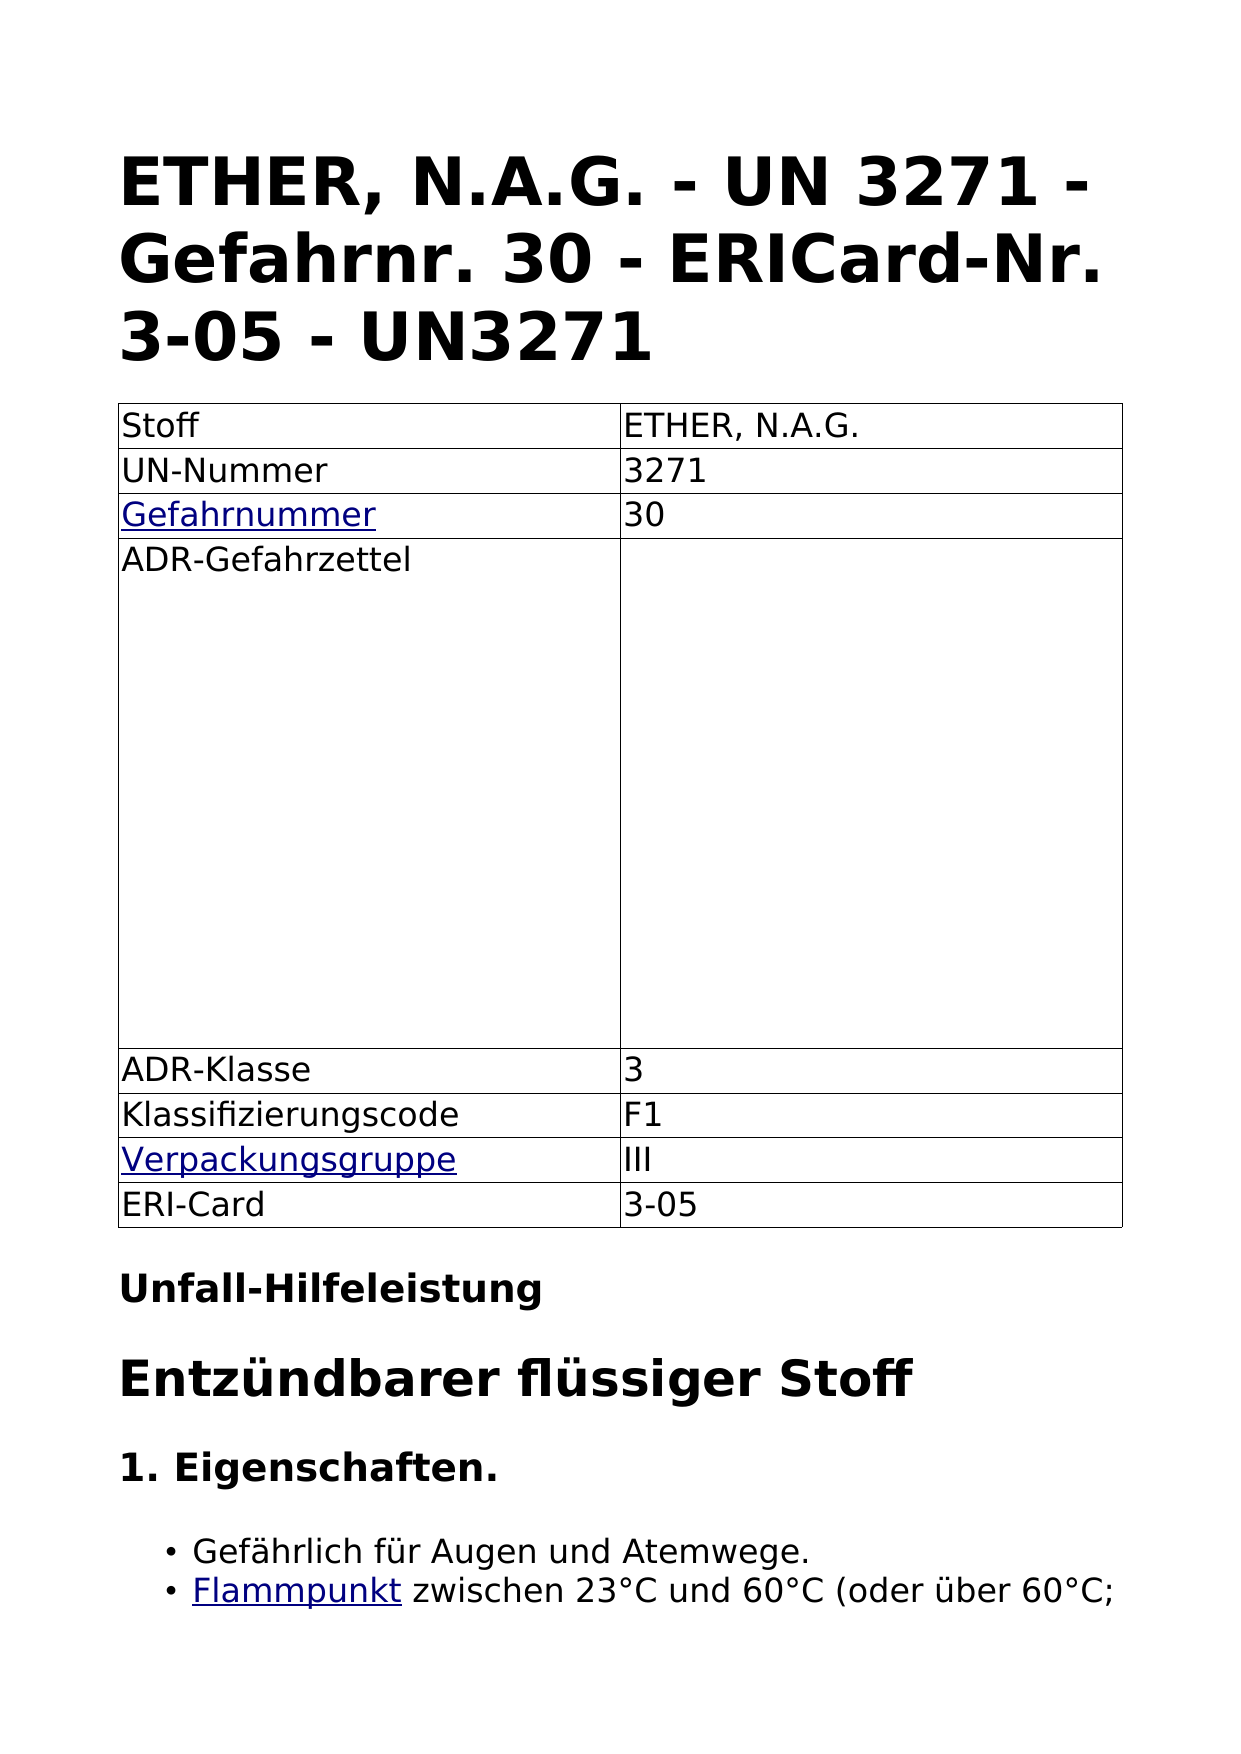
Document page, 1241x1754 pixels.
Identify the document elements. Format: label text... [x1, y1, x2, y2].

list Flammpunkt zwischen 23°C und 60°C (oder über 60°C; [177, 1571, 1122, 1610]
table_cell 30 [621, 494, 1122, 538]
subtitle Entzündbarer flüssiger Stoff [118, 1349, 1122, 1408]
table_cell ADR-Klasse [119, 1049, 620, 1092]
table_cell 3 [621, 1049, 1122, 1092]
table_cell 3271 [621, 449, 1122, 493]
table_cell [621, 539, 1122, 1048]
table_cell 3-05 [621, 1183, 1122, 1227]
table_cell Gefahrnummer [119, 494, 620, 538]
table_cell UN-Nummer [119, 449, 620, 493]
table_header Stoff [119, 404, 620, 448]
table_cell III [621, 1138, 1122, 1182]
subtitle ETHER, N.A.G. - UN 3271 - Gefahrnr. 30 - ERICard-Nr. 3-05 - UN3271 [118, 143, 1122, 376]
subtitle Unfall-Hilfeleistung [118, 1267, 1122, 1312]
table_cell Verpackungsgruppe [119, 1138, 620, 1182]
table_cell F1 [621, 1094, 1122, 1137]
table_cell ADR-Gefahrzettel [119, 539, 620, 1048]
table_cell Klassifizierungscode [119, 1094, 620, 1137]
list Gefährlich für Augen und Atemwege. [177, 1532, 1122, 1571]
subtitle 1. Eigenschaften. [118, 1445, 1122, 1490]
table_header ETHER, N.A.G. [621, 404, 1122, 448]
table_cell ERI-Card [119, 1183, 620, 1227]
